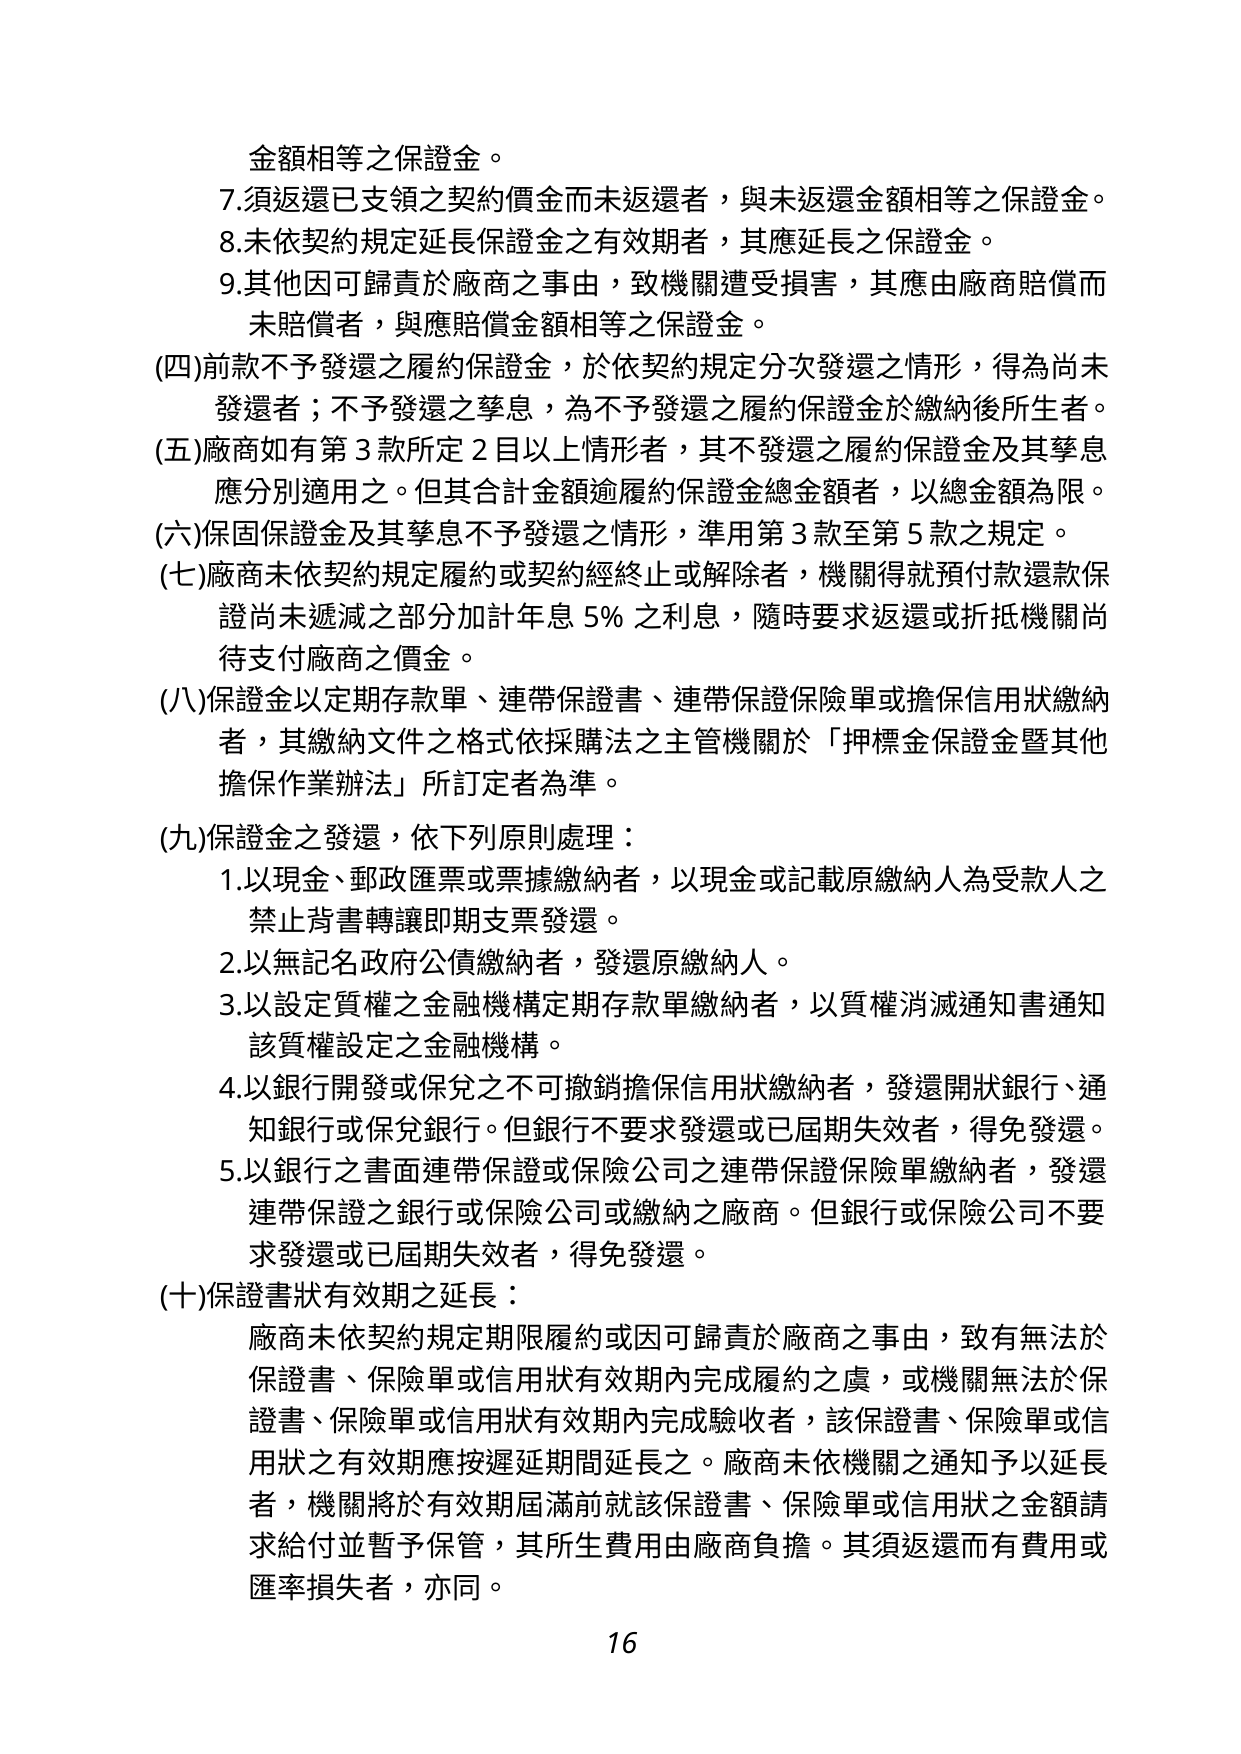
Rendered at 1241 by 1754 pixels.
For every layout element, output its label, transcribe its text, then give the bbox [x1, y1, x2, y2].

text 金額相等之保證金。 [218, 136, 1108, 177]
text 7.須返還已支領之契約價金而未返還者，與未返還金額相等之保證金。 [218, 177, 1108, 219]
text 3.以設定質權之金融機構定期存款單繳納者，以質權消滅通知書通知該質權設定之金融機構。 [218, 982, 1108, 1065]
text 9.其他因可歸責於廠商之事由，致機關遭受損害，其應由廠商賠償而未賠償者，與應賠償金額相等之保證金。 [218, 261, 1108, 344]
text 5.以銀行之書面連帶保證或保險公司之連帶保證保險單繳納者，發還連帶保證之銀行或保險公司或繳納之廠商。但銀行或保險公司不要求發還或已屆期失效者，得免發還。 [218, 1148, 1108, 1273]
text (八)保證金以定期存款單、連帶保證書、連帶保證保險單或擔保信用狀繳納者，其繳納文件之格式依採購法之主管機關於「押標金保證金暨其他擔保作業辦法」所訂定者為準。 [159, 677, 1110, 802]
text (五)廠商如有第3款所定2目以上情形者，其不發還之履約保證金及其孳息應分別適用之。但其合計金額逾履約保證金總金額者，以總金額為限。 [155, 427, 1110, 511]
text 廠商未依契約規定期限履約或因可歸責於廠商之事由，致有無法於保證書、保險單或信用狀有效期內完成履約之虞，或機關無法於保證書、保險單或信用狀有效期內完成驗收者，該保證書、保險單或信用狀之有效期應按遲延期間延長之。廠商未依機關之通知予以延長者，機關將於有效期屆滿前就該保證書、保險單或信用狀之金額請求給付並暫予保管，其所生費用由廠商負擔。其須返還而有費用或匯率損失者，亦同。 [248, 1315, 1110, 1607]
text (十)保證書狀有效期之延長： [159, 1273, 1110, 1315]
text 2.以無記名政府公債繳納者，發還原繳納人。 [218, 940, 1108, 982]
text (六)保固保證金及其孳息不予發還之情形，準用第3款至第5款之規定。 [155, 511, 1110, 552]
text (七)廠商未依契約規定履約或契約經終止或解除者，機關得就預付款還款保證尚未遞減之部分加計年息5% 之利息，隨時要求返還或折抵機關尚待支付廠商之價金。 [159, 552, 1110, 677]
text (九)保證金之發還，依下列原則處理： [159, 815, 1110, 857]
text 8.未依契約規定延長保證金之有效期者，其應延長之保證金。 [218, 219, 1108, 261]
text (四)前款不予發還之履約保證金，於依契約規定分次發還之情形，得為尚未發還者；不予發還之孳息，為不予發還之履約保證金於繳納後所生者。 [155, 344, 1110, 427]
text 1.以現金、郵政匯票或票據繳納者，以現金或記載原繳納人為受款人之禁止背書轉讓即期支票發還。 [218, 857, 1108, 940]
text 4.以銀行開發或保兌之不可撤銷擔保信用狀繳納者，發還開狀銀行、通知銀行或保兌銀行。但銀行不要求發還或已屆期失效者，得免發還。 [218, 1065, 1108, 1148]
